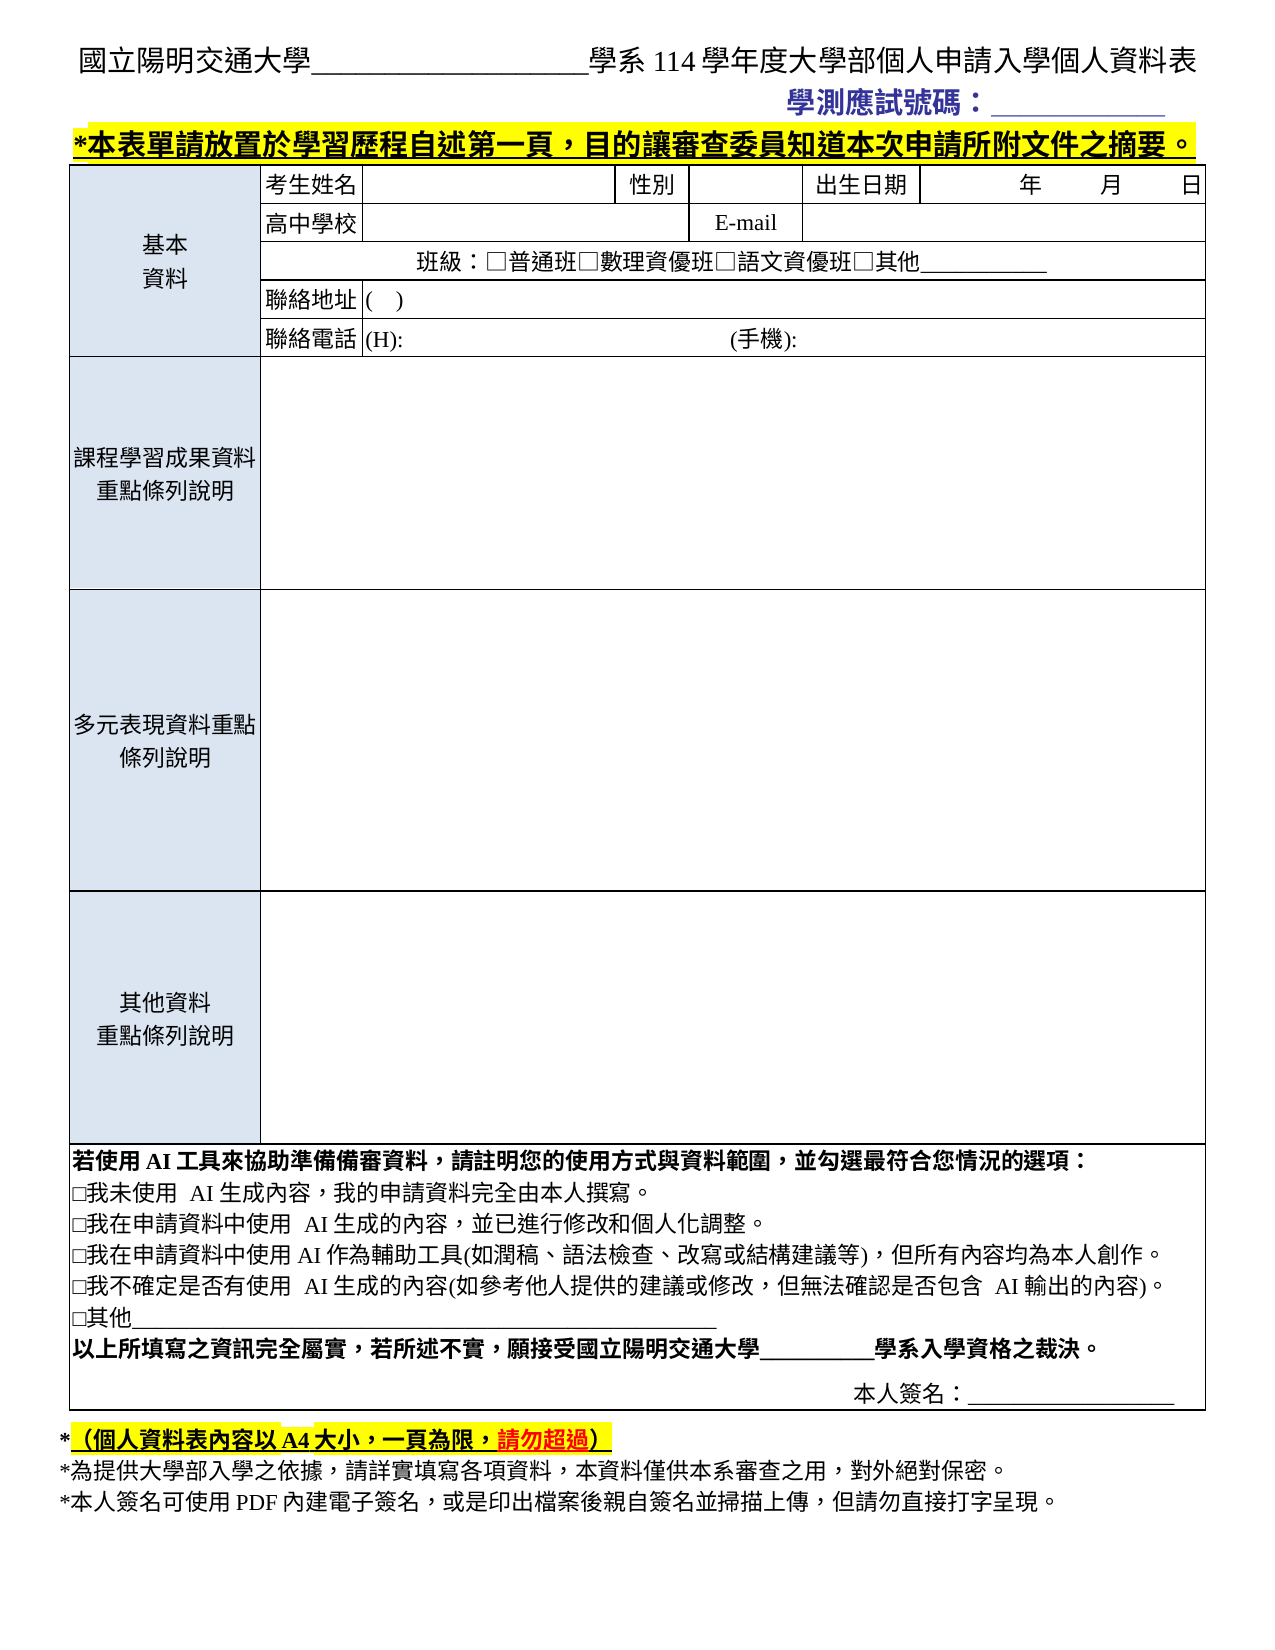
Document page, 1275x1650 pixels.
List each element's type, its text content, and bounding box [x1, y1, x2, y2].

table_cell [261, 892, 1205, 1143]
table_cell 高中學校 [261, 204, 362, 241]
table_cell [363, 204, 688, 241]
table_header [363, 166, 614, 202]
text *本人簽名可使用PDF內建電子簽名，或是印出檔案後親自簽名並掃描上傳，但請勿直接打字呈現。 [59, 1486, 1210, 1517]
table_cell ( ) [363, 281, 1205, 317]
table_header 性別 [616, 166, 688, 202]
table_header 出生日期 [803, 166, 919, 202]
text *（個人資料表內容以A4大小，一頁為限，請勿超過） [59, 1423, 1210, 1454]
table_cell 聯絡電話 [261, 319, 362, 356]
text *本表單請放置於學習歷程自述第一頁，目的讓審查委員知道本次申請所附文件之摘要。 [59, 122, 1210, 164]
table_cell 課程學習成果資料重點條列說明 [70, 357, 260, 588]
text *為提供大學部入學之依據，請詳實填寫各項資料，本資料僅供本系審查之用，對外絕對保密。 [59, 1454, 1210, 1486]
text 國立陽明交通大學___________________學系114學年度大學部個人申請入學個人資料表 [59, 37, 1216, 79]
table_cell [261, 590, 1205, 890]
table_cell E-mail [690, 204, 802, 241]
table_header [690, 166, 802, 202]
table_header 基本 資料 [70, 166, 260, 356]
table_cell 聯絡地址 [261, 281, 362, 317]
table_cell 班級：□普通班□數理資優班□語文資優班□其他___________ [261, 242, 1205, 279]
table_header 年 月 日 [921, 166, 1205, 202]
table_cell 多元表現資料重點 條列說明 [70, 590, 260, 890]
table_header 考生姓名 [261, 166, 362, 202]
table_cell (H): (手機): [363, 319, 1205, 356]
table_cell 其他資料 重點條列說明 [70, 892, 260, 1143]
table_cell [803, 204, 1205, 241]
text 學測應試號碼：＿＿＿＿＿＿ [59, 79, 1166, 122]
table_cell 若使用AI工具來協助準備備審資料，請註明您的使用方式與資料範圍，並勾選最符合您情況的選項： □我未使用 AI 生成內容，我的申請資料完全由本人撰寫。 □我在申請資料中使用 AI 生成的內容，並已進行修改和個人化調整。 □我在申請資料中使用AI作為輔助工具(如潤稿、語法檢查、改寫或結構建議等)，但所有內容均為本人創作。 □我不確定是否有使用 AI 生成的內容(如參考他人提供的建議或修改，但無法確認是否包含 AI 輸出的內容)。 □其他___________________________________________________ 以上所填寫之資訊完全屬實，若所述不實，願接受國立陽明交通大學__________學系入學資格之裁決。 本人簽名：__________________ [70, 1145, 1205, 1409]
table_cell [261, 357, 1205, 588]
